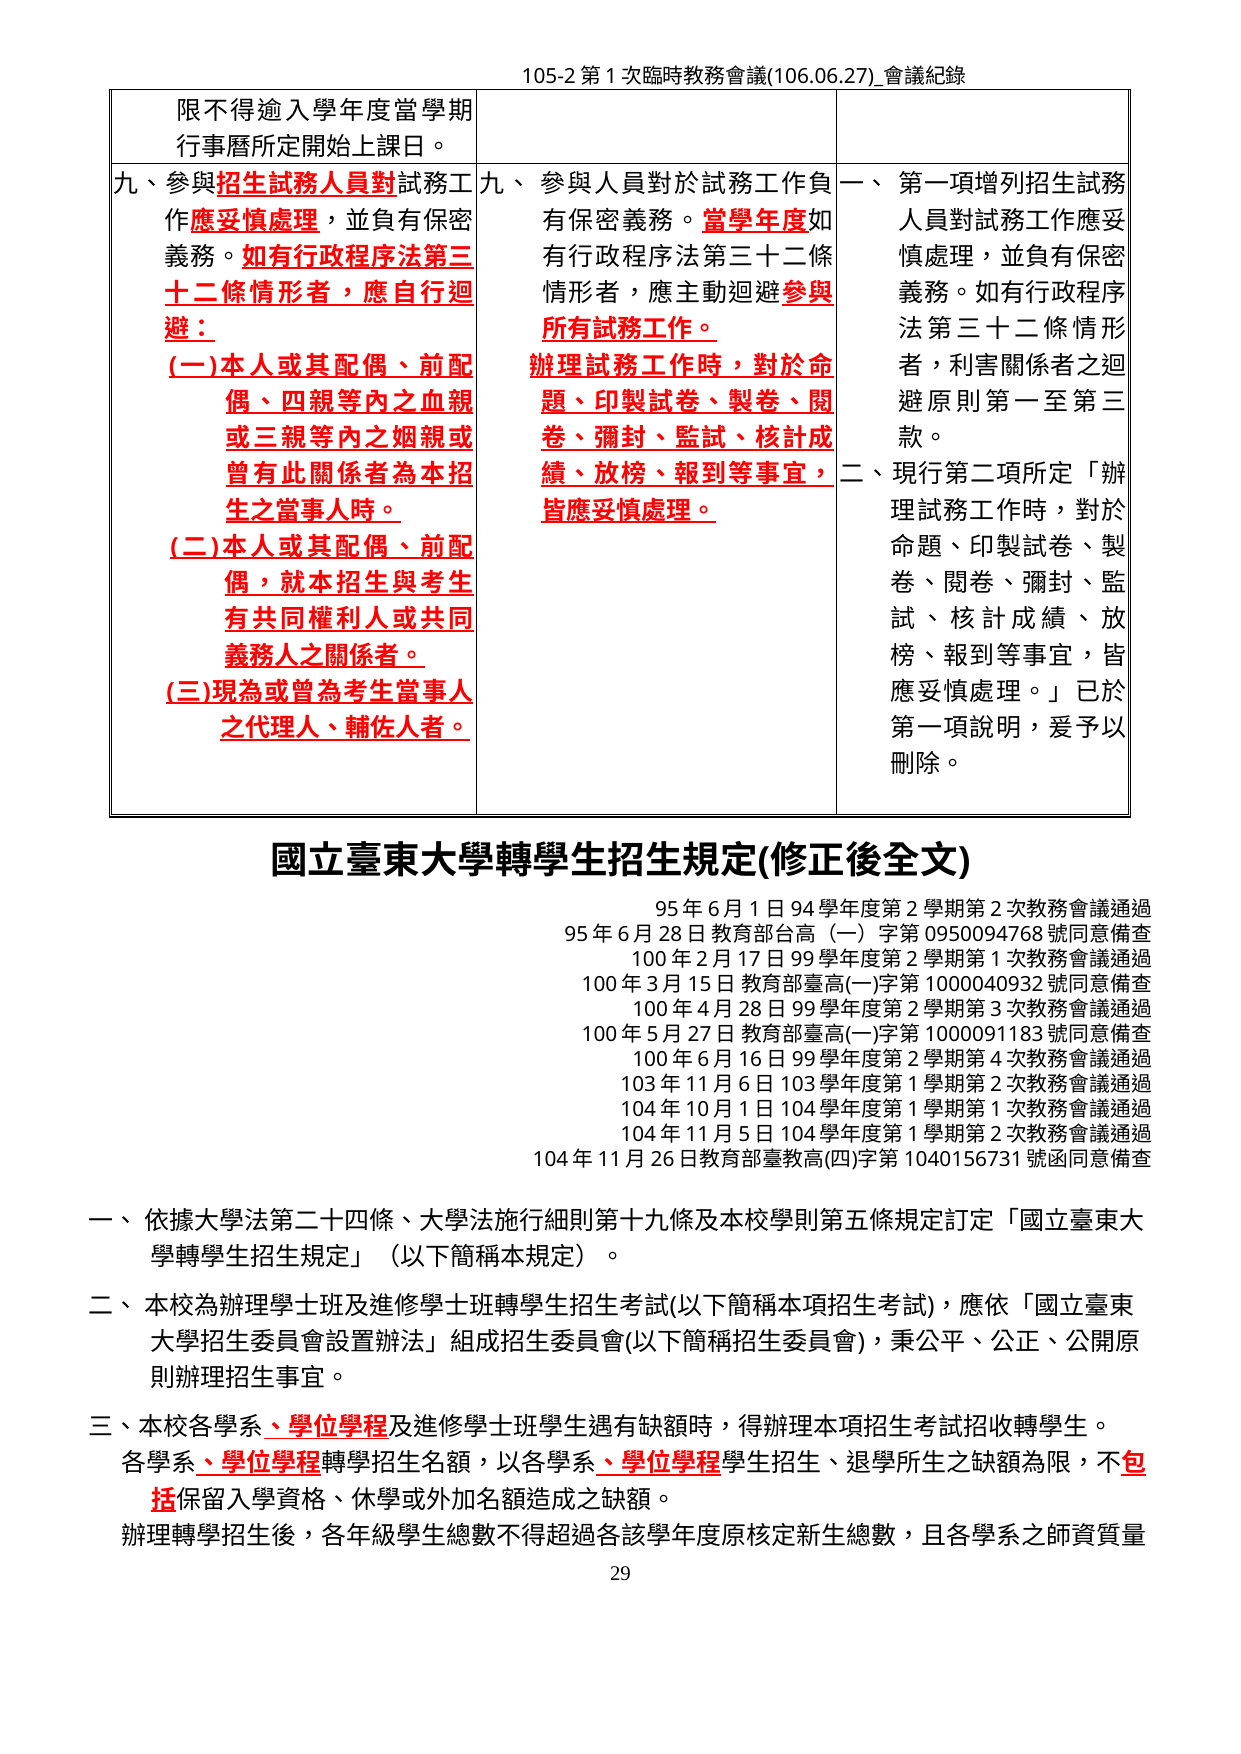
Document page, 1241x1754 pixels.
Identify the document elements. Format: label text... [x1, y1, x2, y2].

text 二、 本校為辦理學士班及進修學士班轉學生招生考試(以下簡稱本項招生考試)，應依「國立臺東大學招生委員會設置辦法」組成招生委員會(以下簡稱招生委員會)，秉公平、公正、公開原則辦理招生事宜。 [89, 1285, 1152, 1394]
text 各學系、學位學程轉學招生名額，以各學系、學位學程學生招生、退學所生之缺額為限，不包括保留入學資格、休學或外加名額造成之缺額。 [89, 1443, 1152, 1515]
table_cell 八、 八、本項招生考試錄取名單應提經招生委員會審議後正式公告。錄取原則如下： (一) 招生委員會應於放榜前決定各學系最低錄取標準，考生成績在此標準以上且於招生名額內之考生，列為正取生，其餘之非正取生，得列為備取生，並依考生總成績之高低順序錄取。 (二) 考生成績達最低錄取標準之人數不足招生名額時，得檢具理由，提送 招生委員會核定後，不足額錄取，並不得列備取生。 (三) 各學系錄取最後一名，如有二人以上總成績分數相同時，按各系所訂同分參酌順序決定錄取名單；若經同分參酌後成績仍相同者，得增額錄取之。 (四) 遇有特殊情形需增額錄取者，應由招生委員會議開會決定，並將會議紀錄連同相關證明文件，依下列規定辦理： 1.如因同分致須增額錄取者，於本校入學年度當學期行事曆所定開始上課日後兩週內報教育部備查。 2.如因學校內部行政疏失致需增額錄取者，應另檢附招生檢討報告，於事實確認後一個月內報教育部核定後始得辦理。 正取生報到後，如有缺額，得於招生簡章規定期限前，以備取生遞補至原核定招生名額數；寒假轉學考試之遞補期限，不得逾第二學期行事曆所訂開始上課日，暑假轉學考其遞補期限不得逾入學年度當學期行事曆所定開始上課日。 [112, 90, 476, 163]
text 95年6月28日 教育部台高（一）字第0950094768號同意備查 [89, 922, 1152, 947]
text 104年10月1日 104學年度第1學期第1次教務會議通過 [89, 1097, 1152, 1122]
text 103年11月6日 103學年度第1學期第2次教務會議通過 [89, 1072, 1152, 1097]
text 國立臺東大學轉學生招生規定(修正後全文) [89, 830, 1152, 884]
text 辦理轉學招生後，各年級學生總數不得超過各該學年度原核定新生總數，且各學系之師資質量 [89, 1515, 1152, 1552]
text 100年6月16日 99學年度第2學期第4次教務會議通過 [89, 1047, 1152, 1072]
text 95年6月1日 94學年度第2 學期第2次教務會議通過 [89, 897, 1152, 922]
text 104年11月5日 104學年度第1學期第2次教務會議通過 [89, 1122, 1152, 1147]
table_cell 八、 八、本項招生考試錄取名單應提經招生委員會審議後正式公告。錄取原則如下： (一) 招生委員會應於放榜前決定各學系最低錄取標準，考生成績在此標準以上且於招生名額內之考生，列為正取生，其餘之非正取生，得列為備取生，並依考生總成績之高低順序錄取。 (二) 考生成績達最低錄取標準之人數不足招生名額時，得檢具理由，提送 招生委員會核定後，不足額錄取，並不得列備取生。 (三) 各學系錄取最後一名，如有二人以上總成績分數相同時，按各系所訂同分參酌順序決定錄取名單；若經同分參酌後成績仍相同者，得增額錄取之。 (四) 遇有特殊情形需增額錄取者，應由招生委員會議開會決定，並將會議紀錄連同相關證明文件，依下列規定辦理： 1.如因同分致須增額錄取者，於註冊後報教育部備查。 2. 如因學校內部行政疏失致須增額錄取者，應另檢附招生檢討報告，報教育部核定後始得辦理。 正取生報到後，如有缺額，得於招生簡章規定期限前，以備取生遞補至原核定招生名額數；其遞補期限不得逾入學年度當學期行事曆所定開始上課日。 [477, 90, 836, 163]
table_cell 九、 參與人員對於試務工作負有保密義務。當學年度如有行政程序法第三十二條情形者，應主動迴避參與所有試務工作。 辦理試務工作時，對於命題、印製試卷、製卷、閱卷、彌封、監試、核計成績、放榜、報到等事宜，皆應妥慎處理。 [477, 164, 836, 814]
text 104年11月26日教育部臺教高(四)字第1040156731號函同意備查 [89, 1147, 1152, 1172]
table_cell [837, 90, 1128, 163]
text 三、本校各學系、學位學程及進修學士班學生遇有缺額時，得辦理本項招生考試招收轉學生。 [89, 1407, 1152, 1443]
text 100年3月15日 教育部臺高(一)字第1000040932號同意備查 [89, 972, 1152, 997]
table_cell 第一項增列招生試務人員對試務工作應妥慎處理，並負有保密義務。如有行政程序法第三十二條情形者，利害關係者之迴避原則第一至第三款。 二、現行第二項所定「辦理試務工作時，對於命題、印製試卷、製卷、閱卷、彌封、監試、核計成績、放榜、報到等事宜，皆應妥慎處理。」已於第一項說明，爰予以刪除。 [837, 164, 1128, 814]
text 一、 依據大學法第二十四條、大學法施行細則第十九條及本校學則第五條規定訂定「國立臺東大學轉學生招生規定」（以下簡稱本規定）。 [89, 1200, 1152, 1273]
table_cell 九、參與招生試務人員對試務工作應妥慎處理，並負有保密義務。如有行政程序法第三十二條情形者，應自行迴避： (一)本人或其配偶、前配偶、四親等內之血親或三親等內之姻親或曾有此關係者為本招生之當事人時。 (二)本人或其配偶、前配偶，就本招生與考生有共同權利人或共同義務人之關係者。 (三)現為或曾為考生當事人之代理人、輔佐人者。 [112, 164, 476, 814]
text 100年4月28日 99學年度第2學期第3次教務會議通過 [89, 997, 1152, 1022]
text 100年2月17日 99學年度第2 學期第1次教務會議通過 [89, 947, 1152, 972]
text 100年5月27日 教育部臺高(一)字第1000091183號同意備查 [89, 1022, 1152, 1047]
